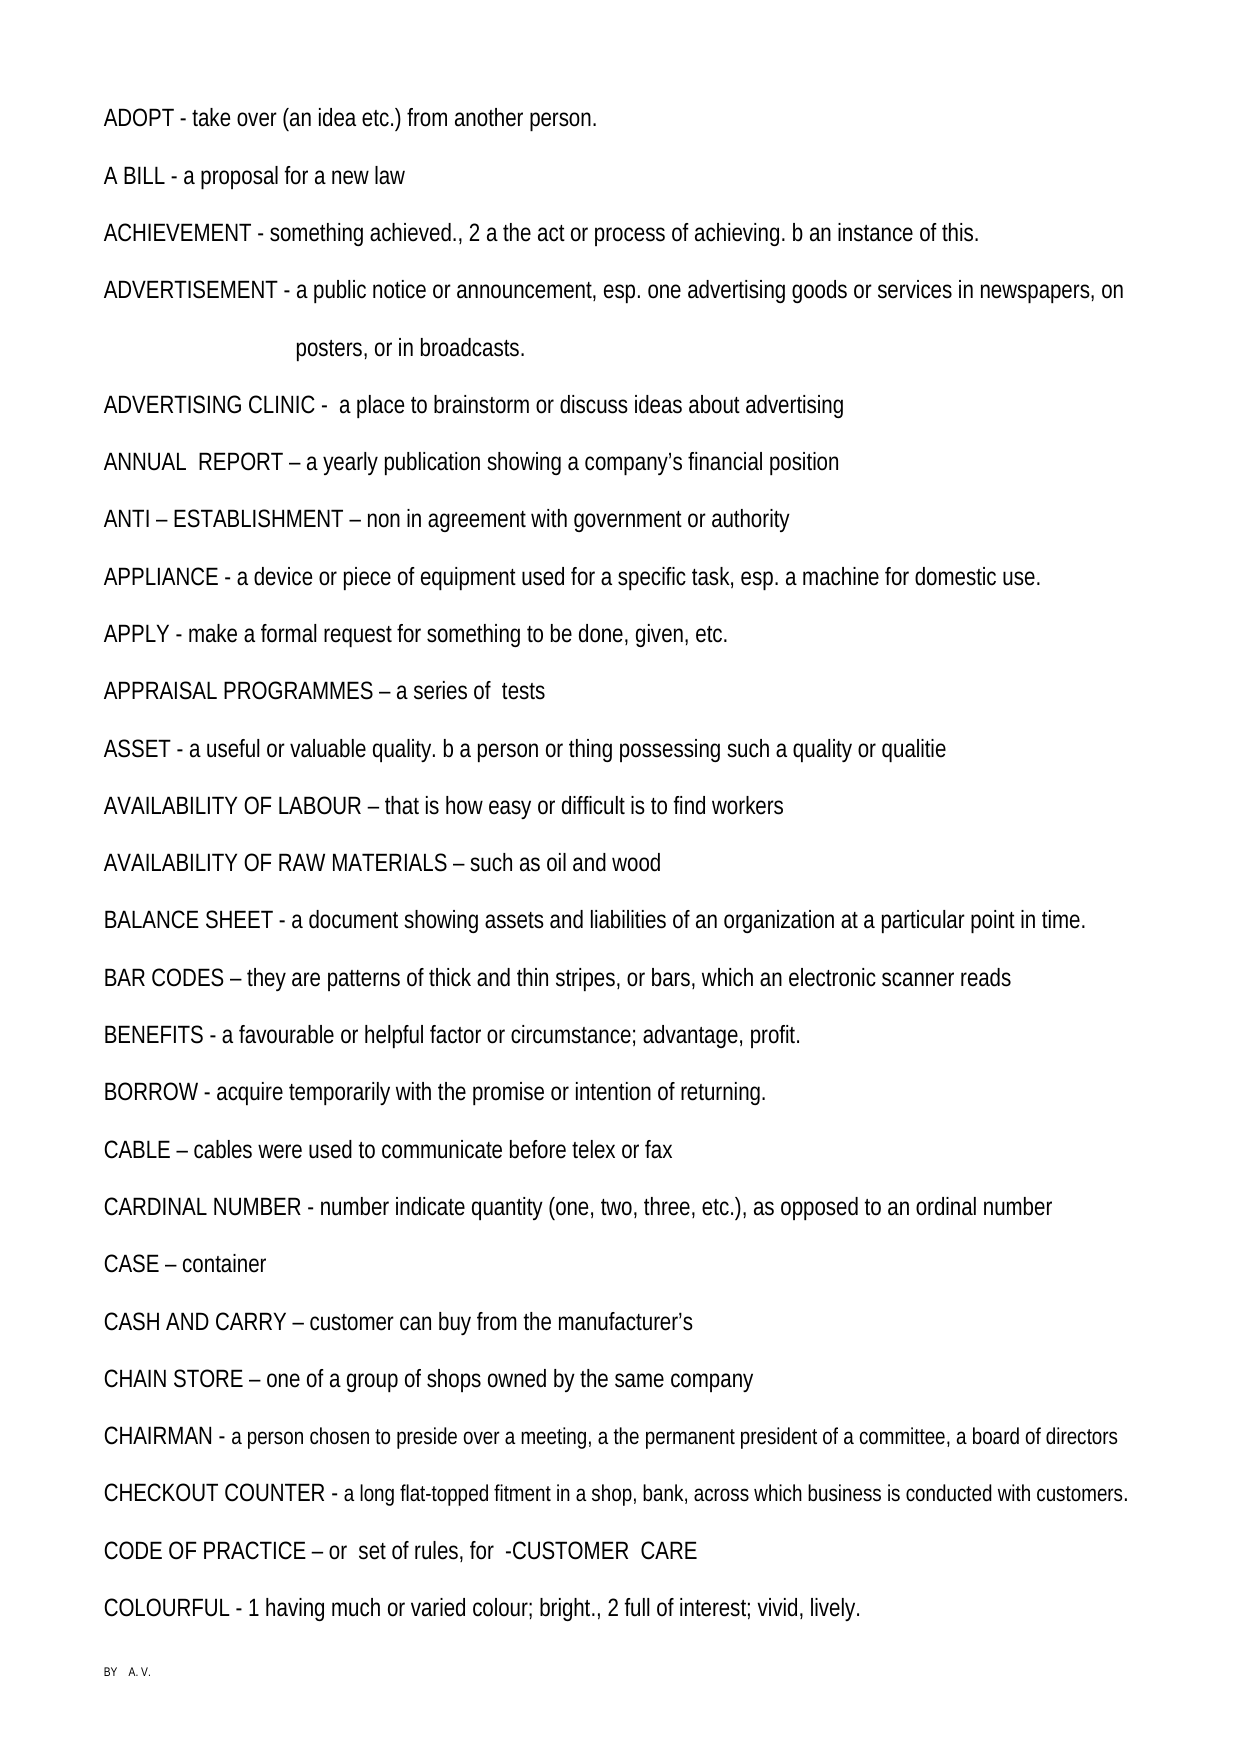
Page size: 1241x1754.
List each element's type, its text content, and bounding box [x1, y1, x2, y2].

text ADVERTISING CLINIC - a place to brainstorm or discuss ideas about advertising [103, 390, 1166, 418]
text AVAILABILITY OF LABOUR – that is how easy or difficult is to find workers [103, 791, 1166, 819]
text AVAILABILITY OF RAW MATERIALS – such as oil and wood [103, 848, 1166, 877]
text CHAIRMAN - a person chosen to preside over a meeting, a the permanent president of a committee, a board of directors [103, 1421, 1166, 1450]
text A BILL - a proposal for a new law [103, 161, 1166, 189]
text ADVERTISEMENT - a public notice or announcement, esp. one advertising goods or services in newspapers, on posters, or in broadcasts. [103, 275, 1166, 361]
text APPLIANCE - a device or piece of equipment used for a specific task, esp. a machine for domestic use. [103, 562, 1166, 590]
text BALANCE SHEET - a document showing assets and liabilities of an organization at a particular point in time. [103, 906, 1166, 934]
text APPLY - make a formal request for something to be done, given, etc. [103, 619, 1166, 648]
text CASE – container [103, 1249, 1166, 1278]
text ANNUAL REPORT – a yearly publication showing a company’s financial position [103, 447, 1166, 476]
text ADOPT - take over (an idea etc.) from another person. [103, 103, 1166, 132]
text CASH AND CARRY – customer can buy from the manufacturer’s [103, 1307, 1166, 1335]
text CODE OF PRACTICE – or set of rules, for -CUSTOMER CARE [103, 1536, 1166, 1564]
text CHECKOUT COUNTER - a long flat-topped fitment in a shop, bank, across which business is conducted with customers. [103, 1478, 1166, 1507]
text ASSET - a useful or valuable quality. b a person or thing possessing such a quality or qualitie [103, 734, 1166, 762]
text ANTI – ESTABLISHMENT – non in agreement with government or authority [103, 504, 1166, 533]
text APPRAISAL PROGRAMMES – a series of tests [103, 676, 1166, 705]
text CABLE – cables were used to communicate before telex or fax [103, 1135, 1166, 1163]
text BENEFITS - a favourable or helpful factor or circumstance; advantage, profit. [103, 1020, 1166, 1049]
text CHAIN STORE – one of a group of shops owned by the same company [103, 1364, 1166, 1392]
text CARDINAL NUMBER - number indicate quantity (one, two, three, etc.), as opposed to an ordinal number [103, 1192, 1166, 1221]
text ACHIEVEMENT - something achieved., 2 a the act or process of achieving. b an instance of this. [103, 218, 1166, 247]
text BAR CODES – they are patterns of thick and thin stripes, or bars, which an electronic scanner reads [103, 963, 1166, 991]
text BORROW - acquire temporarily with the promise or intention of returning. [103, 1077, 1166, 1106]
text COLOURFUL - 1 having much or varied colour; bright., 2 full of interest; vivid, lively. [103, 1593, 1166, 1622]
